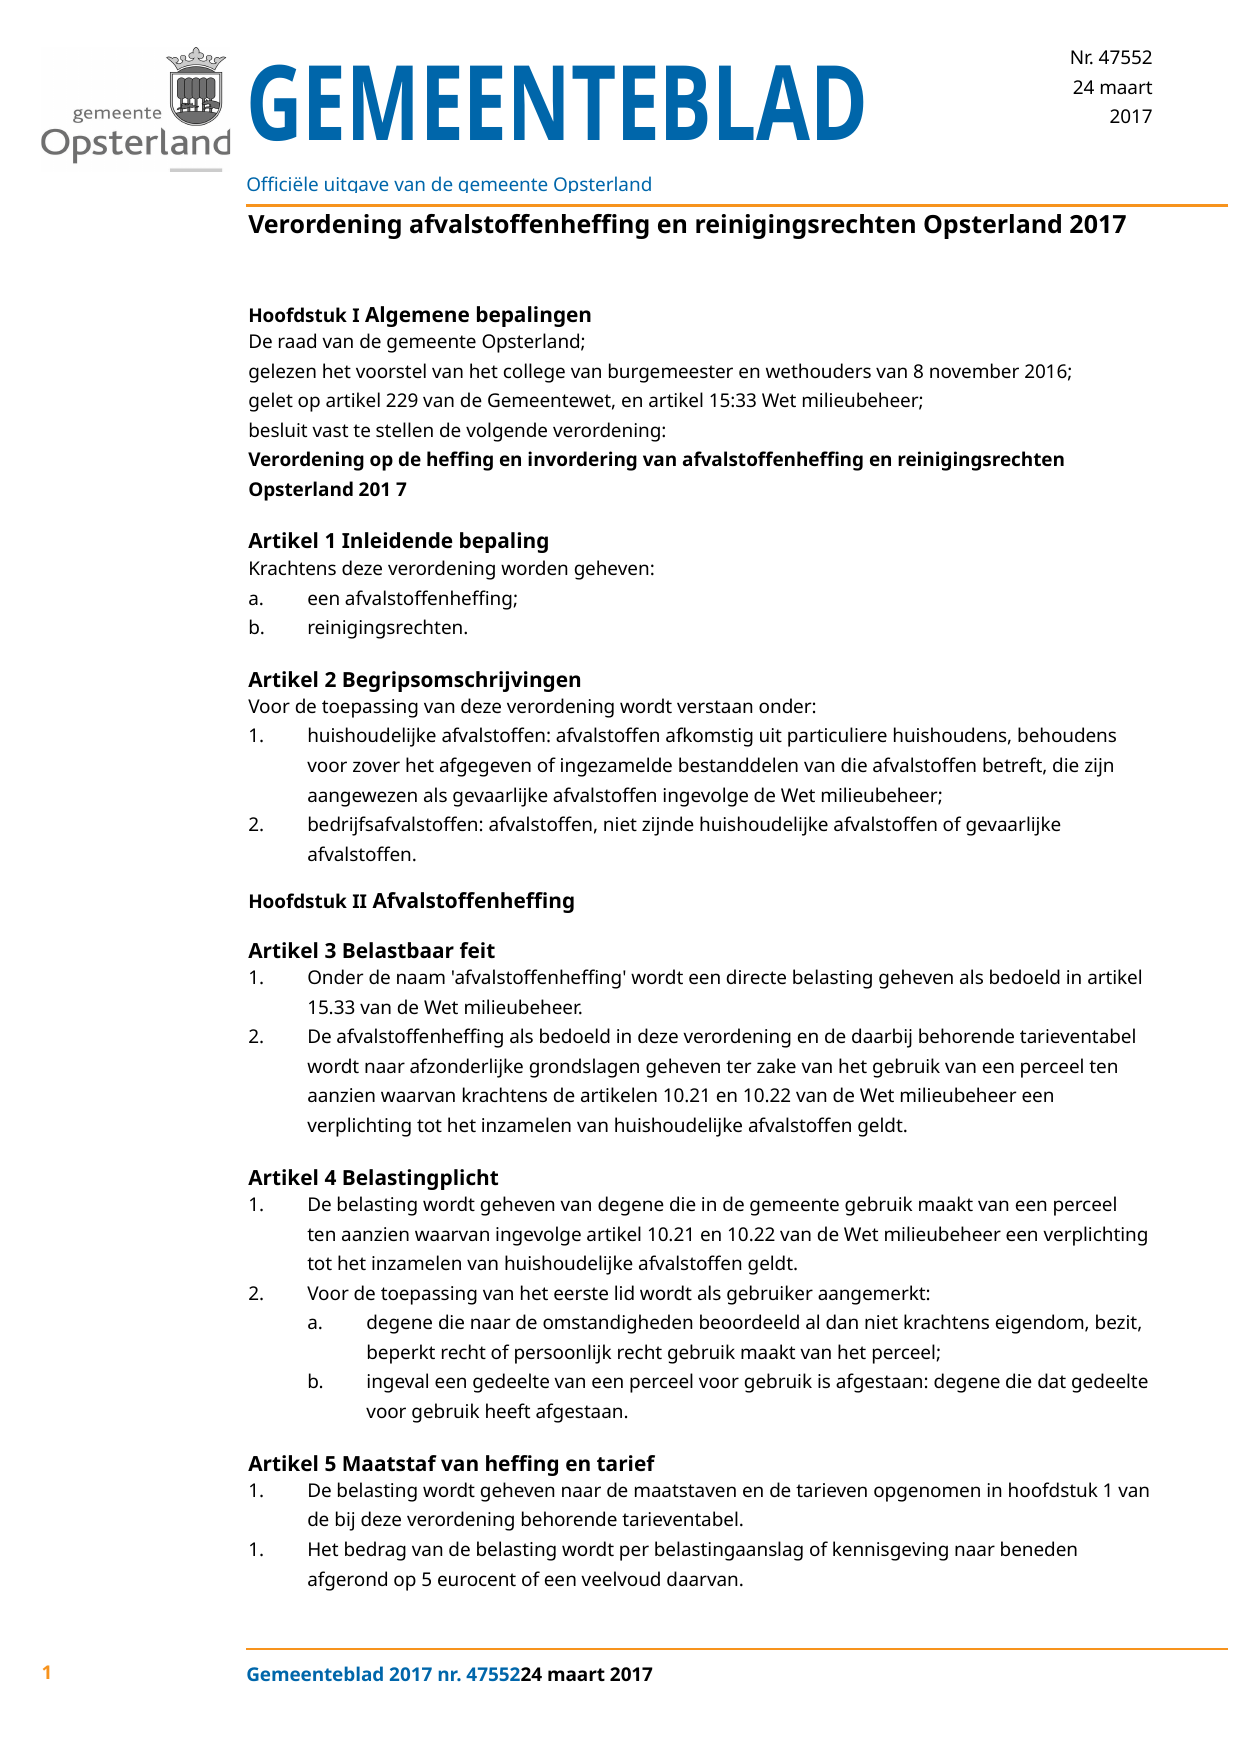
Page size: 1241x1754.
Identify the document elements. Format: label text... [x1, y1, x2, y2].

list Het bedrag van de belasting wordt per belastingaanslag of kennisgeving naar beneden afgerond op 5 eurocent of een veelvoud daarvan. [248, 1536, 1152, 1592]
list huishoudelijke afvalstoffen: afvalstoffen afkomstig uit particuliere huishoudens, behoudens voor zover het afgegeven of ingezamelde bestanddelen van die afvalstoffen betreft, die zijn aangewezen als gevaarlijke afvalstoffen ingevolge de Wet milieubeheer; [248, 723, 1152, 808]
list De afvalstoffenheffing als bedoeld in deze verordening en de daarbij behorende tarieventabel wordt naar afzonderlijke grondslagen geheven ter zake van het gebruik van een perceel ten aanzien waarvan krachtens de artikelen 10.21 en 10.22 van de Wet milieubeheer een verplichting tot het inzamelen van huishoudelijke afvalstoffen geldt. [248, 1023, 1152, 1138]
list een afvalstoffenheffing; [248, 585, 1152, 610]
text De raad van de gemeente Opsterland; [248, 328, 1152, 354]
list bedrijfsafvalstoffen: afvalstoffen, niet zijnde huishoudelijke afvalstoffen of gevaarlijke afvalstoffen. [248, 811, 1152, 867]
text Krachtens deze verordening worden geheven: [248, 555, 1152, 581]
picture [41, 47, 231, 172]
text gelet op artikel 229 van de Gemeentewet, en artikel 15:33 Wet milieubeheer; [248, 387, 1152, 413]
list ingeval een gedeelte van een perceel voor gebruik is afgestaan: degene die dat gedeelte voor gebruik heeft afgestaan. [307, 1369, 1152, 1424]
text Artikel 2 Begripsomschrijvingen [248, 665, 1152, 693]
text Artikel 3 Belastbaar feit [248, 936, 1152, 964]
list Voor de toepassing van het eerste lid wordt als gebruiker aangemerkt: [248, 1280, 1152, 1306]
text Artikel 4 Belastingplicht [248, 1163, 1152, 1191]
text Artikel 1 Inleidende bepaling [248, 527, 1152, 555]
text Hoofdstuk II Afvalstoffenheffing [248, 887, 1152, 915]
text besluit vast te stellen de volgende verordening: [248, 417, 1152, 443]
list De belasting wordt geheven van degene die in de gemeente gebruik maakt van een perceel ten aanzien waarvan ingevolge artikel 10.21 en 10.22 van de Wet milieubeheer een verplichting tot het inzamelen van huishoudelijke afvalstoffen geldt. [248, 1191, 1152, 1276]
list Onder de naam 'afvalstoffenheffing' wordt een directe belasting geheven als bedoeld in artikel 15.33 van de Wet milieubeheer. [248, 964, 1152, 1020]
list degene die naar de omstandigheden beoordeeld al dan niet krachtens eigendom, bezit, beperkt recht of persoonlijk recht gebruik maakt van het perceel; [307, 1309, 1152, 1365]
text Verordening op de heffing en invordering van afvalstoffenheffing en reinigingsrechten Opsterland 201 7 [248, 447, 1152, 502]
text Voor de toepassing van deze verordening wordt verstaan onder: [248, 693, 1152, 719]
text Hoofdstuk I Algemene bepalingen [248, 300, 1152, 328]
list reinigingsrechten. [248, 614, 1152, 640]
text gelezen het voorstel van het college van burgemeester en wethouders van 8 november 2016; [248, 358, 1152, 384]
list De belasting wordt geheven naar de maatstaven en de tarieven opgenomen in hoofdstuk 1 van de bij deze verordening behorende tarieventabel. [248, 1477, 1152, 1532]
text Verordening afvalstoffenheffing en reinigingsrechten Opsterland 2017 [248, 207, 1152, 241]
text Artikel 5 Maatstaf van heffing en tarief [248, 1449, 1152, 1477]
